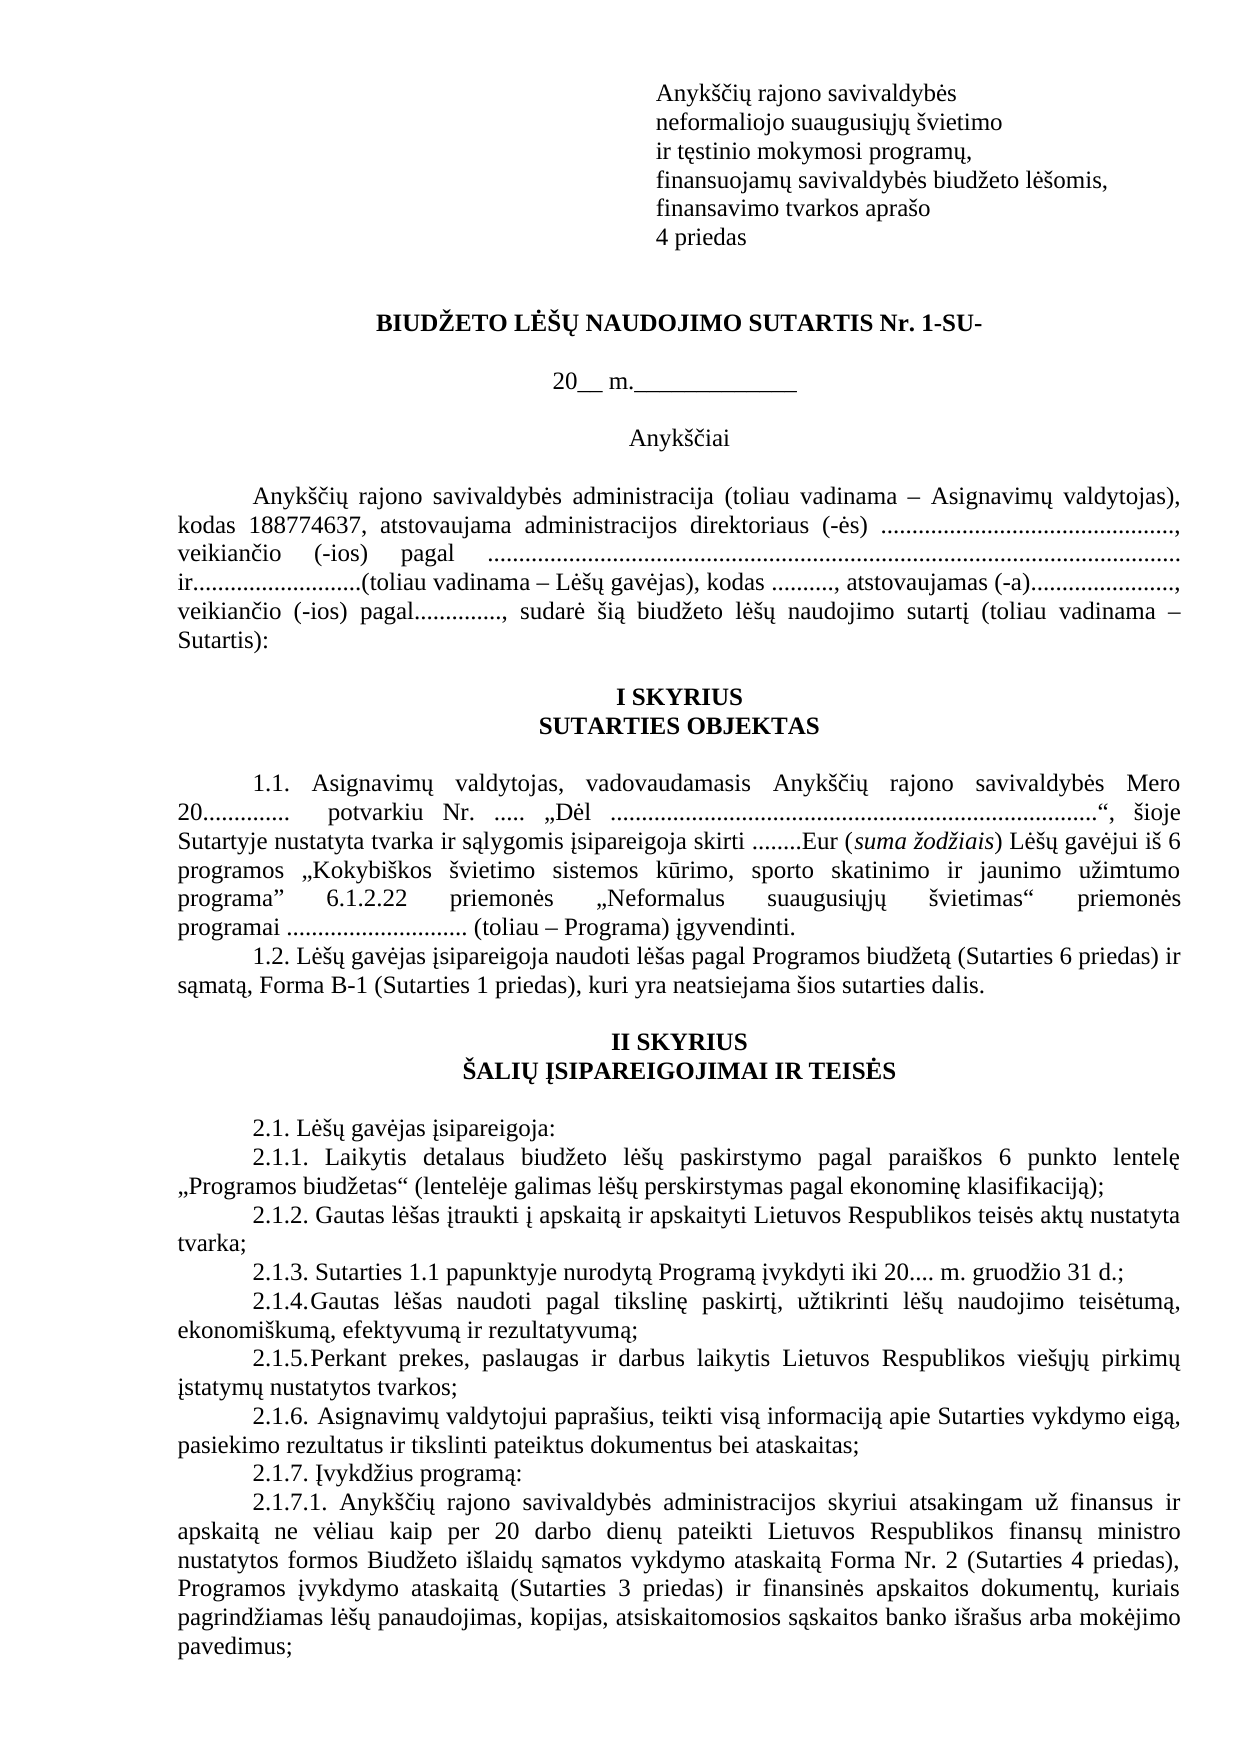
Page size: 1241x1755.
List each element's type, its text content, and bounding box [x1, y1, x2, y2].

text ir tęstinio mokymosi programų, [177, 136, 1181, 165]
text 20__ m._____________ [477, 366, 1181, 395]
text BIUDŽETO LĖŠŲ NAUDOJIMO SUTARTIS Nr. 1-SU- [177, 308, 1181, 337]
text 2.1.3. Sutarties 1.1 papunktyje nurodytą Programą įvykdyti iki 20.... m. gruodžio 31 d.; [177, 1257, 1181, 1286]
text finansuojamų savivaldybės biudžeto lėšomis, [177, 165, 1181, 193]
text 1.1. Asignavimų valdytojas, vadovaudamasis Anykščių rajono savivaldybės Mero 20.............. potvarkiu Nr. ..... „Dėl ..............................................................................“, šioje Sutartyje nustatyta tvarka ir sąlygomis įsipareigoja skirti ........Eur (suma žodžiais) Lėšų gavėjui iš 6 programos „Kokybiškos švietimo sistemos kūrimo, sporto skatinimo ir jaunimo užimtumo programa” 6.1.2.22 priemonės „Neformalus suaugusiųjų švietimas“ priemonės programai ............................. (toliau – Programa) įgyvendinti. [177, 768, 1181, 941]
text 2.1.7.1. Anykščių rajono savivaldybės administracijos skyriui atsakingam už finansus ir apskaitą ne vėliau kaip per 20 darbo dienų pateikti Lietuvos Respublikos finansų ministro nustatytos formos Biudžeto išlaidų sąmatos vykdymo ataskaitą Forma Nr. 2 (Sutarties 4 priedas), Programos įvykdymo ataskaitą (Sutarties 3 priedas) ir finansinės apskaitos dokumentų, kuriais pagrindžiamas lėšų panaudojimas, kopijas, atsiskaitomosios sąskaitos banko išrašus arba mokėjimo pavedimus; [177, 1487, 1181, 1660]
text Anykščiai [177, 423, 1181, 452]
text 2.1. Lėšų gavėjas įsipareigoja: [177, 1113, 1181, 1142]
text 2.1.4. Gautas lėšas naudoti pagal tikslinę paskirtį, užtikrinti lėšų naudojimo teisėtumą, ekonomiškumą, efektyvumą ir rezultatyvumą; [177, 1286, 1181, 1343]
text 1.2. Lėšų gavėjas įsipareigoja naudoti lėšas pagal Programos biudžetą (Sutarties 6 priedas) ir sąmatą, Forma B-1 (Sutarties 1 priedas), kuri yra neatsiejama šios sutarties dalis. [177, 941, 1181, 998]
text SUTARTIES OBJEKTAS [177, 711, 1181, 740]
text Anykščių rajono savivaldybės administracija (toliau vadinama – Asignavimų valdytojas), kodas 188774637, atstovaujama administracijos direktoriaus (-ės) ..............................................., veikiančio (-ios) pagal ............................................................................................................... ir...........................(toliau vadinama – Lėšų gavėjas), kodas .........., atstovaujamas (-a)......................., veikiančio (-ios) pagal.............., sudarė šią biudžeto lėšų naudojimo sutartį (toliau vadinama – Sutartis): [177, 481, 1181, 653]
text 2.1.7. Įvykdžius programą: [177, 1458, 1181, 1487]
text 2.1.1. Laikytis detalaus biudžeto lėšų paskirstymo pagal paraiškos 6 punkto lentelę „Programos biudžetas“ (lentelėje galimas lėšų perskirstymas pagal ekonominę klasifikaciją); [177, 1142, 1181, 1200]
text 2.1.6. Asignavimų valdytojui paprašius, teikti visą informaciją apie Sutarties vykdymo eigą, pasiekimo rezultatus ir tikslinti pateiktus dokumentus bei ataskaitas; [177, 1401, 1181, 1458]
text Anykščių rajono savivaldybės [177, 78, 1181, 107]
text finansavimo tvarkos aprašo [177, 193, 1181, 222]
text 2.1.2. Gautas lėšas įtraukti į apskaitą ir apskaityti Lietuvos Respublikos teisės aktų nustatyta tvarka; [177, 1200, 1181, 1257]
text II SKYRIUS [177, 1027, 1181, 1056]
text 2.1.5. Perkant prekes, paslaugas ir darbus laikytis Lietuvos Respublikos viešųjų pirkimų įstatymų nustatytos tvarkos; [177, 1343, 1181, 1401]
text neformaliojo suaugusiųjų švietimo [177, 107, 1181, 136]
text ŠALIŲ ĮSIPAREIGOJIMAI IR TEISĖS [177, 1056, 1181, 1085]
text I SKYRIUS [177, 682, 1181, 711]
text 4 priedas [177, 222, 1181, 251]
